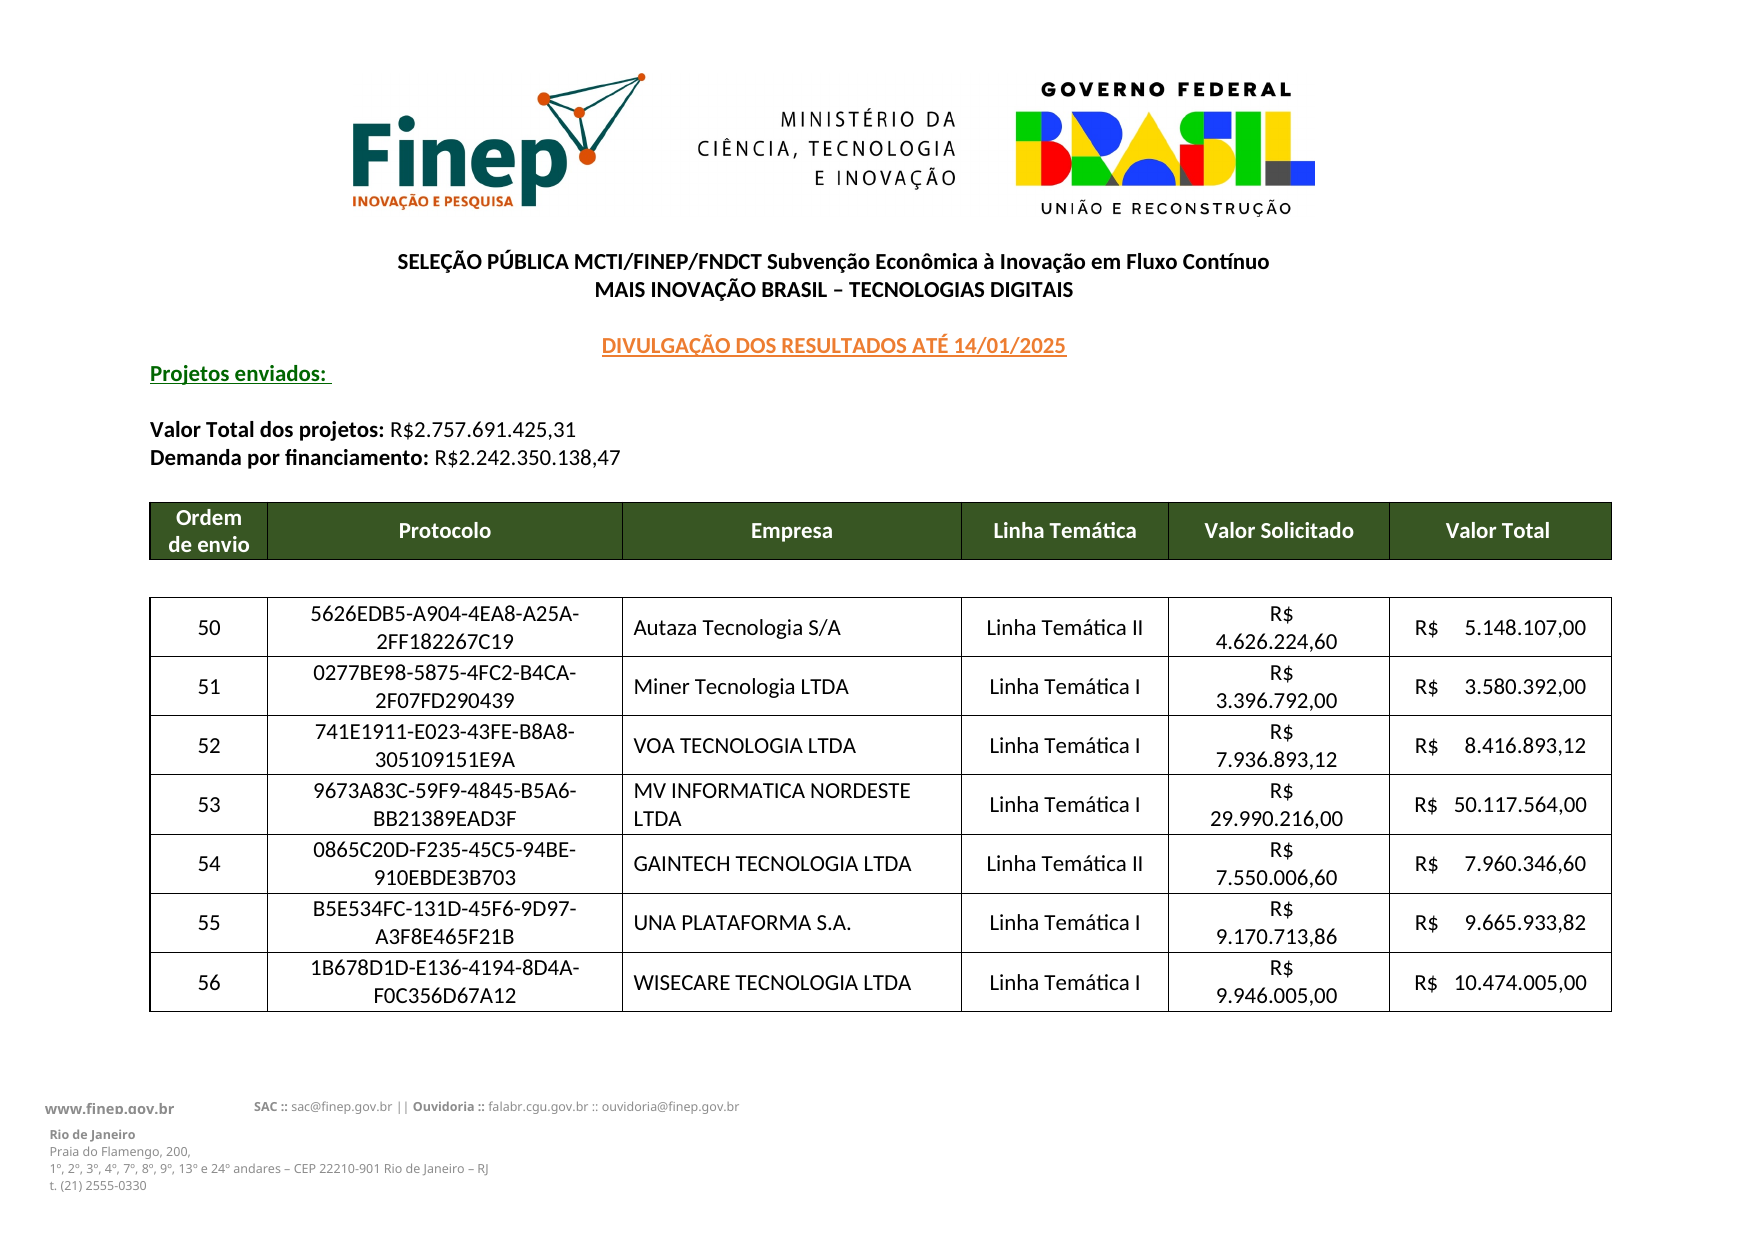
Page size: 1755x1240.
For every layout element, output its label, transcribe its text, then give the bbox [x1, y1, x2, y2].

table_cell 51 [151, 657, 267, 715]
table_cell R$ 3.396.792,00 [1169, 657, 1389, 715]
table_cell 0865C20D-F235-45C5-94BE-910EBDE3B703 [268, 835, 622, 892]
table_cell Linha Temática II [962, 835, 1168, 892]
table_cell Miner Tecnologia LTDA [623, 657, 961, 715]
table_cell 9673A83C-59F9-4845-B5A6-BB21389EAD3F [268, 775, 622, 833]
table_cell UNA PLATAFORMA S.A. [623, 894, 961, 952]
table_cell B5E534FC-131D-45F6-9D97-A3F8E465F21B [268, 894, 622, 952]
table_cell 52 [151, 716, 267, 774]
table_cell 50 [151, 598, 267, 656]
table_cell R$ 7.550.006,60 [1169, 835, 1389, 892]
table_cell Linha Temática I [962, 716, 1168, 774]
table_cell GAINTECH TECNOLOGIA LTDA [623, 835, 961, 892]
table_cell Linha Temática II [962, 598, 1168, 656]
table_cell Linha Temática I [962, 775, 1168, 833]
table_cell R$ 8.416.893,12 [1390, 716, 1611, 774]
table_cell R$ 5.148.107,00 [1390, 598, 1611, 656]
table_cell 5626EDB5-A904-4EA8-A25A-2FF182267C19 [268, 598, 622, 656]
table_cell R$ 3.580.392,00 [1390, 657, 1611, 715]
table_cell R$ 4.626.224,60 [1169, 598, 1389, 656]
table_cell Linha Temática I [962, 894, 1168, 952]
table_cell R$ 29.990.216,00 [1169, 775, 1389, 833]
table_cell Autaza Tecnologia S/A [623, 598, 961, 656]
table_cell R$ 9.665.933,82 [1390, 894, 1611, 952]
table_cell 0277BE98-5875-4FC2-B4CA-2F07FD290439 [268, 657, 622, 715]
table_cell Linha Temática I [962, 657, 1168, 715]
table_cell R$ 10.474.005,00 [1390, 953, 1611, 1011]
table_cell Linha Temática I [962, 953, 1168, 1011]
table_cell 54 [151, 835, 267, 892]
table_cell R$ 7.960.346,60 [1390, 835, 1611, 892]
table_cell 53 [151, 775, 267, 833]
table_cell WISECARE TECNOLOGIA LTDA [623, 953, 961, 1011]
table_cell 1B678D1D-E136-4194-8D4A-F0C356D67A12 [268, 953, 622, 1011]
table_cell R$ 50.117.564,00 [1390, 775, 1611, 833]
table_cell 741E1911-E023-43FE-B8A8-305109151E9A [268, 716, 622, 774]
table_cell R$ 9.170.713,86 [1169, 894, 1389, 952]
table_cell VOA TECNOLOGIA LTDA [623, 716, 961, 774]
table_cell R$ 9.946.005,00 [1169, 953, 1389, 1011]
table_cell 56 [151, 953, 267, 1011]
table_cell 55 [151, 894, 267, 952]
table_cell MV INFORMATICA NORDESTE LTDA [623, 775, 961, 833]
table_cell R$ 7.936.893,12 [1169, 716, 1389, 774]
